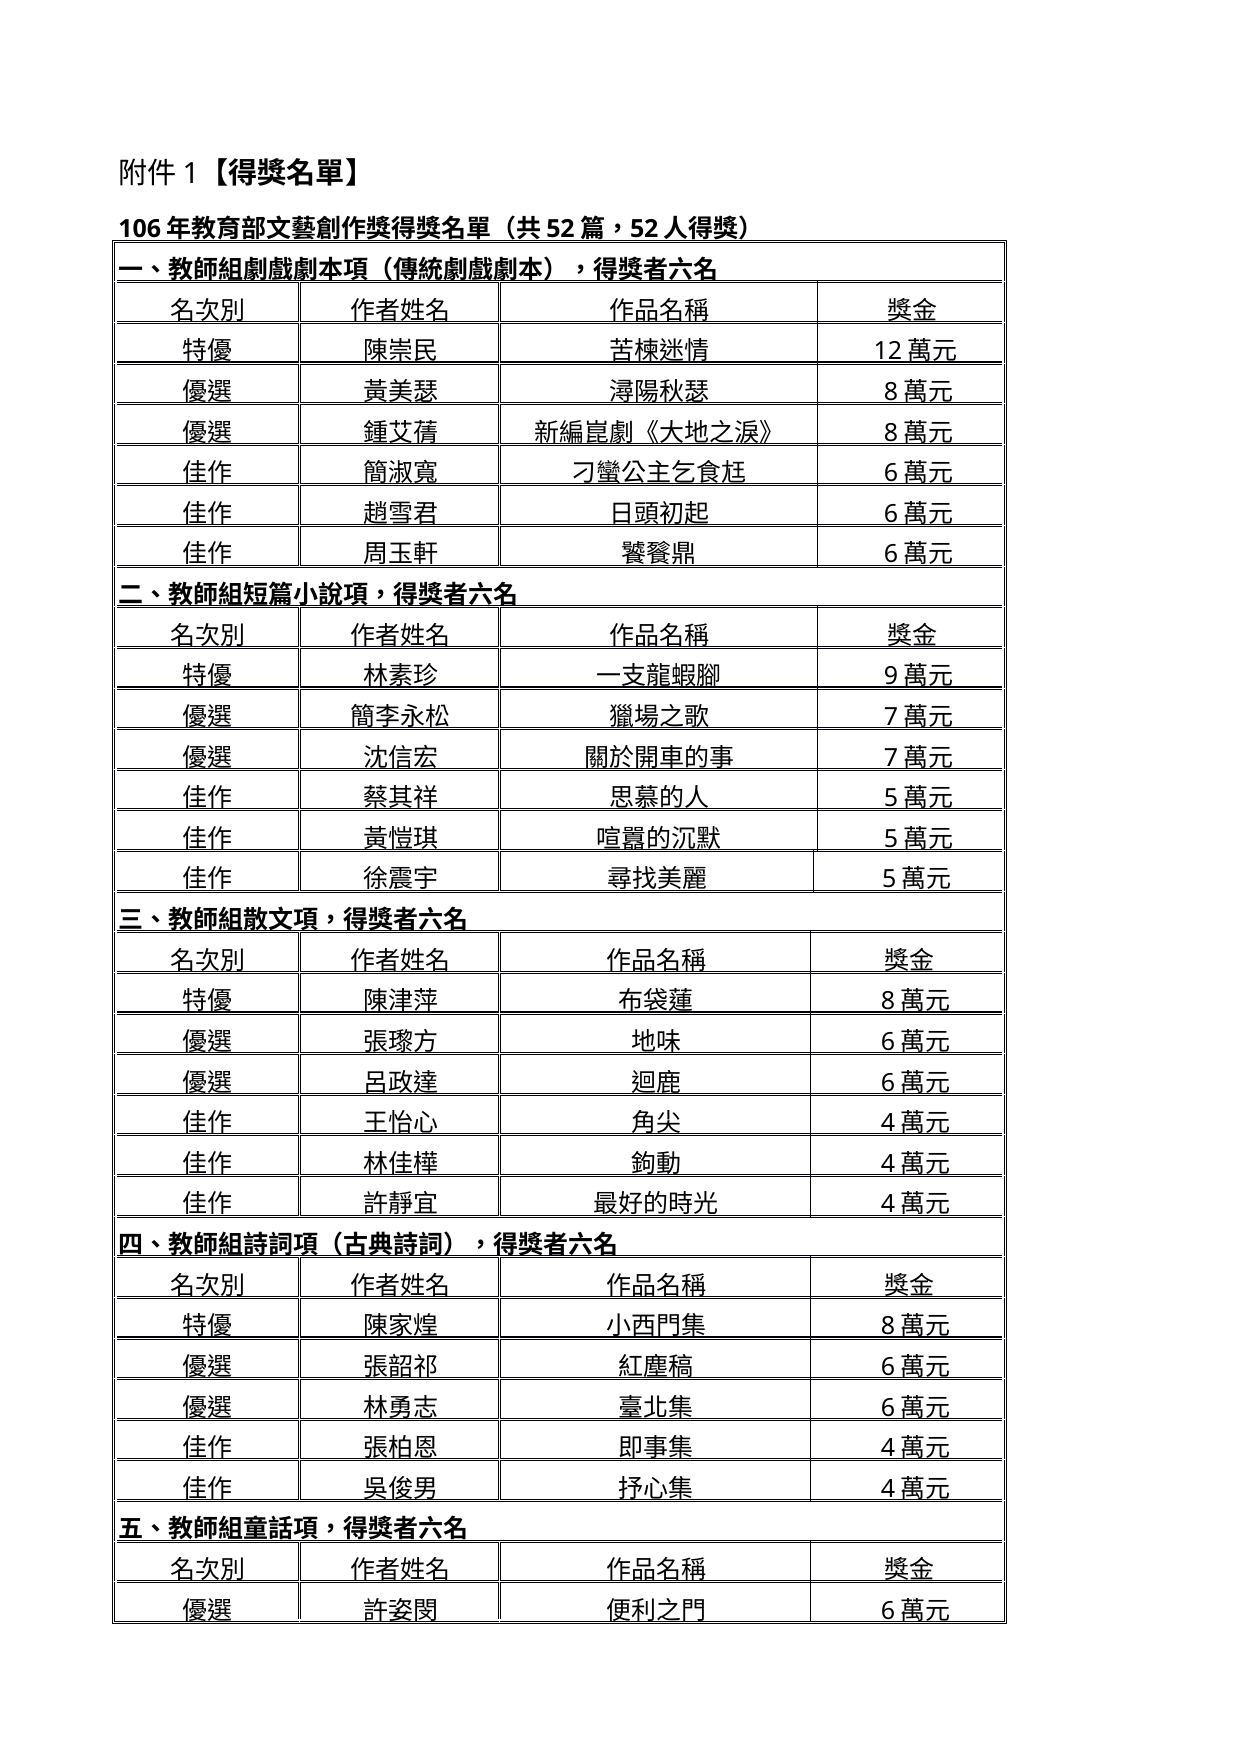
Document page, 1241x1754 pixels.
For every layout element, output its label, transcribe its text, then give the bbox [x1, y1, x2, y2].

table_cell 吳俊男 [301, 1461, 498, 1499]
table_cell 佳作 [115, 1418, 298, 1458]
table_cell 獎金 [811, 930, 1005, 971]
table_cell 優選 [115, 1336, 298, 1377]
table_cell 6萬元 [818, 443, 1004, 483]
table_cell 4萬元 [811, 1458, 1005, 1499]
table_cell 佳作 [115, 443, 298, 483]
table_cell 獎金 [811, 1255, 1005, 1296]
table_cell 名次別 [114, 280, 299, 321]
table_cell 作品名稱 [501, 283, 817, 321]
table_cell 4萬元 [811, 1174, 1005, 1214]
table_cell 二、教師組短篇小說項，得獎者六名 [115, 565, 1004, 605]
table_cell 徐震宇 [301, 852, 498, 889]
table_cell 地味 [501, 1015, 810, 1052]
table_cell 作者姓名 [301, 933, 498, 971]
table_cell 佳作 [114, 849, 299, 889]
table_cell 獎金 [818, 280, 1005, 321]
table_cell 12萬元 [818, 321, 1004, 361]
table_cell 鍾艾蒨 [301, 405, 498, 443]
table_cell 獎金 [818, 605, 1005, 646]
table_cell 角尖 [501, 1096, 810, 1133]
table_cell 6萬元 [818, 524, 1005, 564]
table_cell 喧囂的沉默 [501, 811, 817, 849]
table_cell 紅塵稿 [501, 1340, 810, 1377]
table_cell 4萬元 [811, 1093, 1004, 1133]
table_cell 一支龍蝦腳 [501, 649, 817, 686]
table_cell 三、教師組散文項，得獎者六名 [115, 890, 1004, 930]
table_cell 呂政達 [301, 1055, 498, 1093]
table_cell 名次別 [114, 1255, 299, 1296]
table_cell 作品名稱 [501, 1543, 810, 1580]
table_cell 刁蠻公主乞食尪 [501, 446, 817, 483]
table_cell 饕餮鼎 [501, 527, 817, 564]
table_cell 迴鹿 [501, 1055, 810, 1093]
table_cell 黃美瑟 [301, 365, 498, 402]
table_cell 6萬元 [811, 1052, 1005, 1093]
table_cell 8萬元 [818, 402, 1005, 443]
table_cell 優選 [114, 402, 299, 443]
table_cell 周玉軒 [301, 527, 498, 564]
table_cell 簡李永松 [301, 690, 498, 727]
table_cell 作者姓名 [301, 608, 498, 646]
table_cell 優選 [114, 727, 299, 768]
table_cell 小西門集 [501, 1299, 810, 1336]
table_cell 佳作 [114, 808, 299, 849]
table_cell 佳作 [115, 768, 298, 808]
table_cell 特優 [115, 646, 298, 686]
text 106年教育部文藝創作獎得獎名單（共52篇，52人得獎） [118, 202, 1122, 239]
table_cell 黃愷琪 [301, 811, 498, 849]
table_cell 4萬元 [811, 1418, 1004, 1458]
table_cell 潯陽秋瑟 [501, 365, 817, 402]
table_cell 佳作 [114, 483, 299, 524]
table_cell 優選 [115, 686, 298, 727]
table_cell 特優 [115, 971, 298, 1011]
table_cell 4萬元 [811, 1133, 1005, 1174]
table_cell 布袋蓮 [501, 974, 810, 1011]
table_cell 8萬元 [811, 971, 1004, 1011]
table_cell 抒心集 [501, 1461, 810, 1499]
table_cell 林佳樺 [301, 1136, 498, 1174]
table_cell 獎金 [811, 1540, 1004, 1580]
table_cell 6萬元 [811, 1336, 1004, 1377]
table_cell 佳作 [115, 1093, 298, 1133]
table_cell 便利之門 [499, 1583, 810, 1621]
table_cell 優選 [114, 1052, 299, 1093]
table_cell 五、教師組童話項，得獎者六名 [114, 1499, 1005, 1539]
table_cell 特優 [115, 1296, 298, 1336]
table_cell 7萬元 [818, 727, 1005, 768]
table_cell 王怡心 [301, 1096, 498, 1133]
table_cell 獵場之歌 [501, 690, 817, 727]
table_cell 思慕的人 [501, 771, 817, 808]
table_cell 作品名稱 [501, 933, 810, 971]
table_cell 佳作 [114, 1458, 299, 1499]
table_cell 佳作 [114, 1133, 299, 1174]
table_cell 名次別 [114, 605, 299, 646]
table_cell 鉤動 [501, 1136, 810, 1174]
table_cell 許靜宜 [301, 1177, 498, 1214]
table_cell 林素珍 [301, 649, 498, 686]
table_cell 5萬元 [818, 808, 1005, 849]
table_cell 臺北集 [501, 1380, 810, 1418]
table_cell 7萬元 [818, 686, 1004, 727]
table_cell 名次別 [115, 1540, 298, 1580]
table_cell 佳作 [114, 524, 299, 564]
table_cell 優選 [114, 1580, 299, 1621]
table_cell 陳津萍 [301, 974, 498, 1011]
table_cell 新編崑劇《大地之淚》 [501, 405, 817, 443]
table_cell 簡淑寬 [301, 446, 498, 483]
table_cell 日頭初起 [501, 486, 817, 524]
table_cell 特優 [115, 321, 298, 361]
table_cell 6萬元 [811, 1377, 1005, 1418]
table_cell 張韶祁 [301, 1340, 498, 1377]
table_cell 作者姓名 [301, 283, 498, 321]
table_cell 佳作 [114, 1174, 299, 1214]
table_cell 6萬元 [811, 1011, 1004, 1052]
table_cell 作者姓名 [301, 1543, 498, 1580]
text 附件1【得獎名單】 [118, 127, 1122, 202]
table_cell 陳崇民 [301, 324, 498, 361]
table_cell 蔡其祥 [301, 771, 498, 808]
table_header 一、教師組劇戲劇本項（傳統劇戲劇本），得獎者六名 [115, 243, 1004, 280]
table_cell 許姿閔 [300, 1583, 499, 1621]
table_cell 優選 [115, 361, 298, 402]
table_cell 5萬元 [818, 768, 1004, 808]
table_cell 優選 [115, 1011, 298, 1052]
table_cell 6萬元 [811, 1580, 1005, 1621]
table_cell 林勇志 [301, 1380, 498, 1418]
table_cell 9萬元 [818, 646, 1004, 686]
table_cell 作者姓名 [301, 1258, 498, 1296]
table_cell 四、教師組詩詞項（古典詩詞），得獎者六名 [115, 1215, 1004, 1255]
table_cell 張柏恩 [301, 1421, 498, 1458]
table_cell 作品名稱 [501, 1258, 810, 1296]
table_cell 作品名稱 [501, 608, 817, 646]
table_cell 尋找美麗 [501, 852, 813, 889]
table_cell 即事集 [501, 1421, 810, 1458]
table_cell 陳家煌 [301, 1299, 498, 1336]
table_cell 趙雪君 [301, 486, 498, 524]
table_cell 張瓈方 [301, 1015, 498, 1052]
table_cell 優選 [114, 1377, 299, 1418]
table_cell 名次別 [114, 930, 299, 971]
table_cell 最好的時光 [501, 1177, 810, 1214]
table_cell 5萬元 [814, 849, 1005, 889]
table_cell 6萬元 [818, 483, 1005, 524]
table_cell 苦楝迷情 [501, 324, 817, 361]
table_cell 8萬元 [811, 1296, 1004, 1336]
table_cell 沈信宏 [301, 730, 498, 768]
table_cell 關於開車的事 [501, 730, 817, 768]
table_cell 8萬元 [818, 361, 1004, 402]
